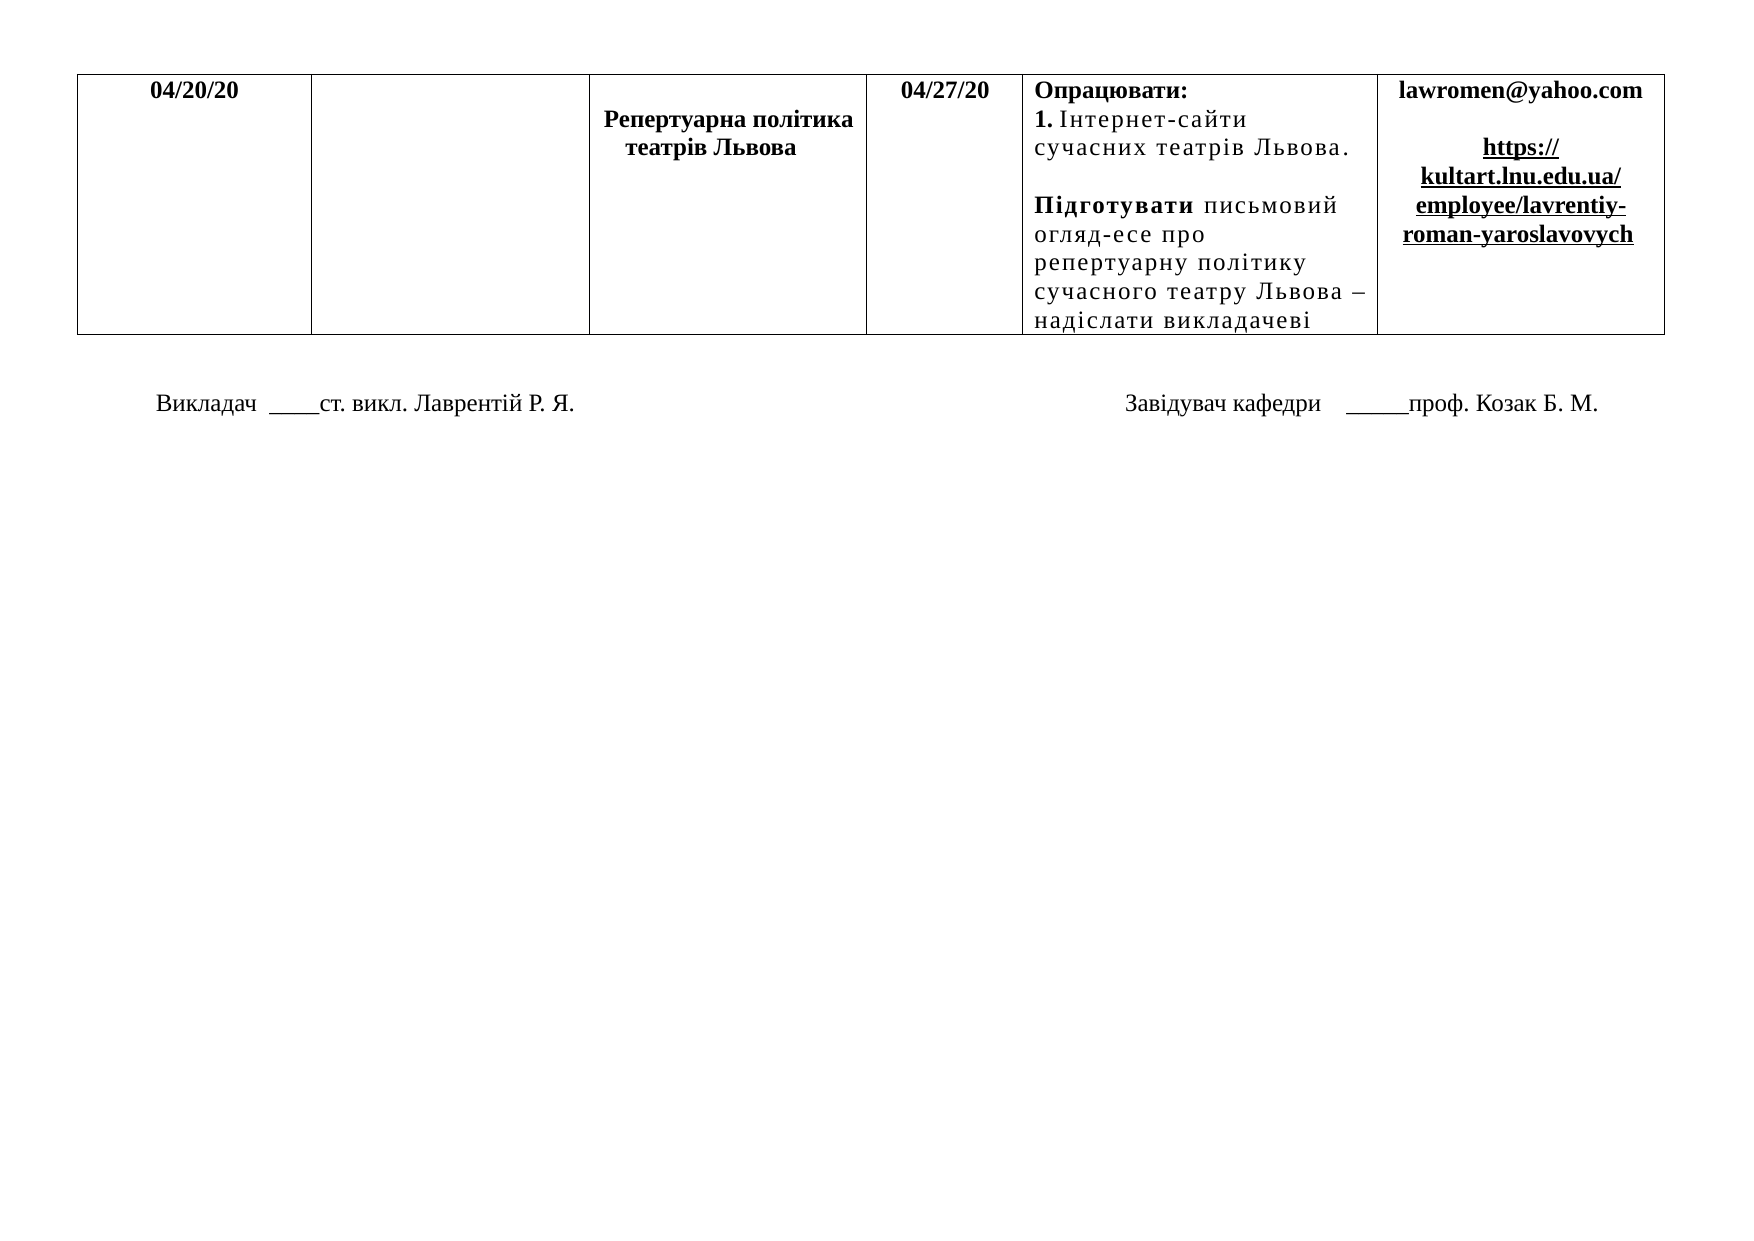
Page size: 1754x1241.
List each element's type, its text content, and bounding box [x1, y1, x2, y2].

table_cell [312, 75, 589, 334]
table_cell Репертуарна політика театрів Львова [590, 75, 866, 334]
table_cell lawromen@yahoo.com https://kultart.lnu.edu.ua/employee/lavrentiy-roman-yaroslavovych [1378, 75, 1664, 334]
table_cell Опрацювати: 1. Інтернет-сайти сучасних театрів Львова. Підготувати письмовий огляд-есе про репертуарну політику сучасного театру Львова – надіслати викладачеві [1023, 75, 1377, 334]
text Викладач ____ст. викл. Лаврентій Р. Я. Завідувач кафедри _____проф. Козак Б. М. [88, 388, 1665, 417]
table_cell 27/04/20 [867, 75, 1022, 334]
table_cell 20/04/20 [78, 75, 311, 334]
